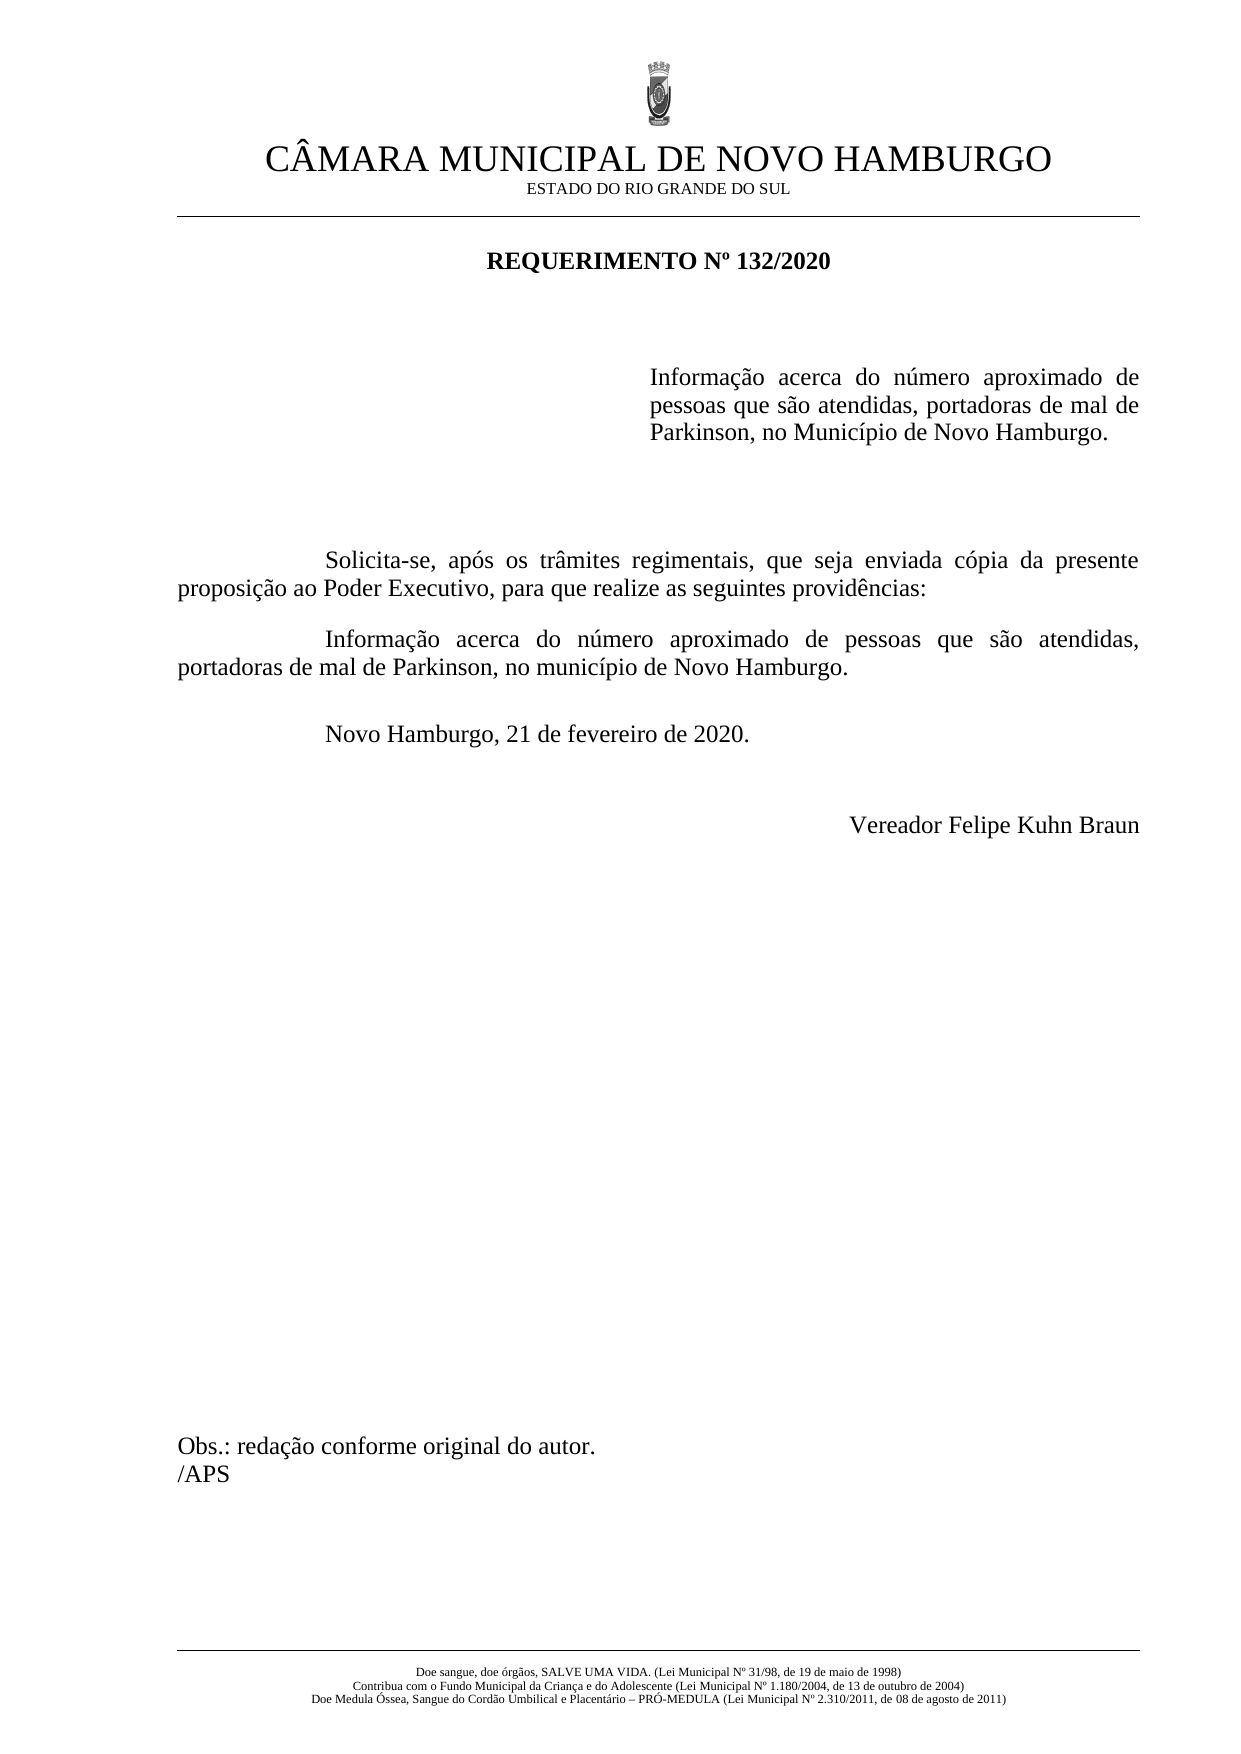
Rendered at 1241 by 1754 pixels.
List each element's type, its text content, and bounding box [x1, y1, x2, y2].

text Solicita-se, após os trâmites regimentais, que seja enviada cópia da presente proposição ao Poder Executivo, para que realize as seguintes providências: [177, 546, 1140, 602]
text Obs.: redação conforme original do autor. [177, 1432, 1140, 1460]
text Informação acerca do número aproximado de pessoas que são atendidas, portadoras de mal de Parkinson, no município de Novo Hamburgo. [177, 625, 1140, 681]
text REQUERIMENTO Nº 132/2020 [177, 247, 1140, 274]
text Vereador Felipe Kuhn Braun [177, 811, 1140, 839]
text /APS [177, 1460, 1140, 1488]
text Novo Hamburgo, 21 de fevereiro de 2020. [177, 720, 1140, 748]
text Informação acerca do número aproximado de pessoas que são atendidas, portadoras de mal de Parkinson, no Município de Novo Hamburgo. [649, 363, 1140, 446]
